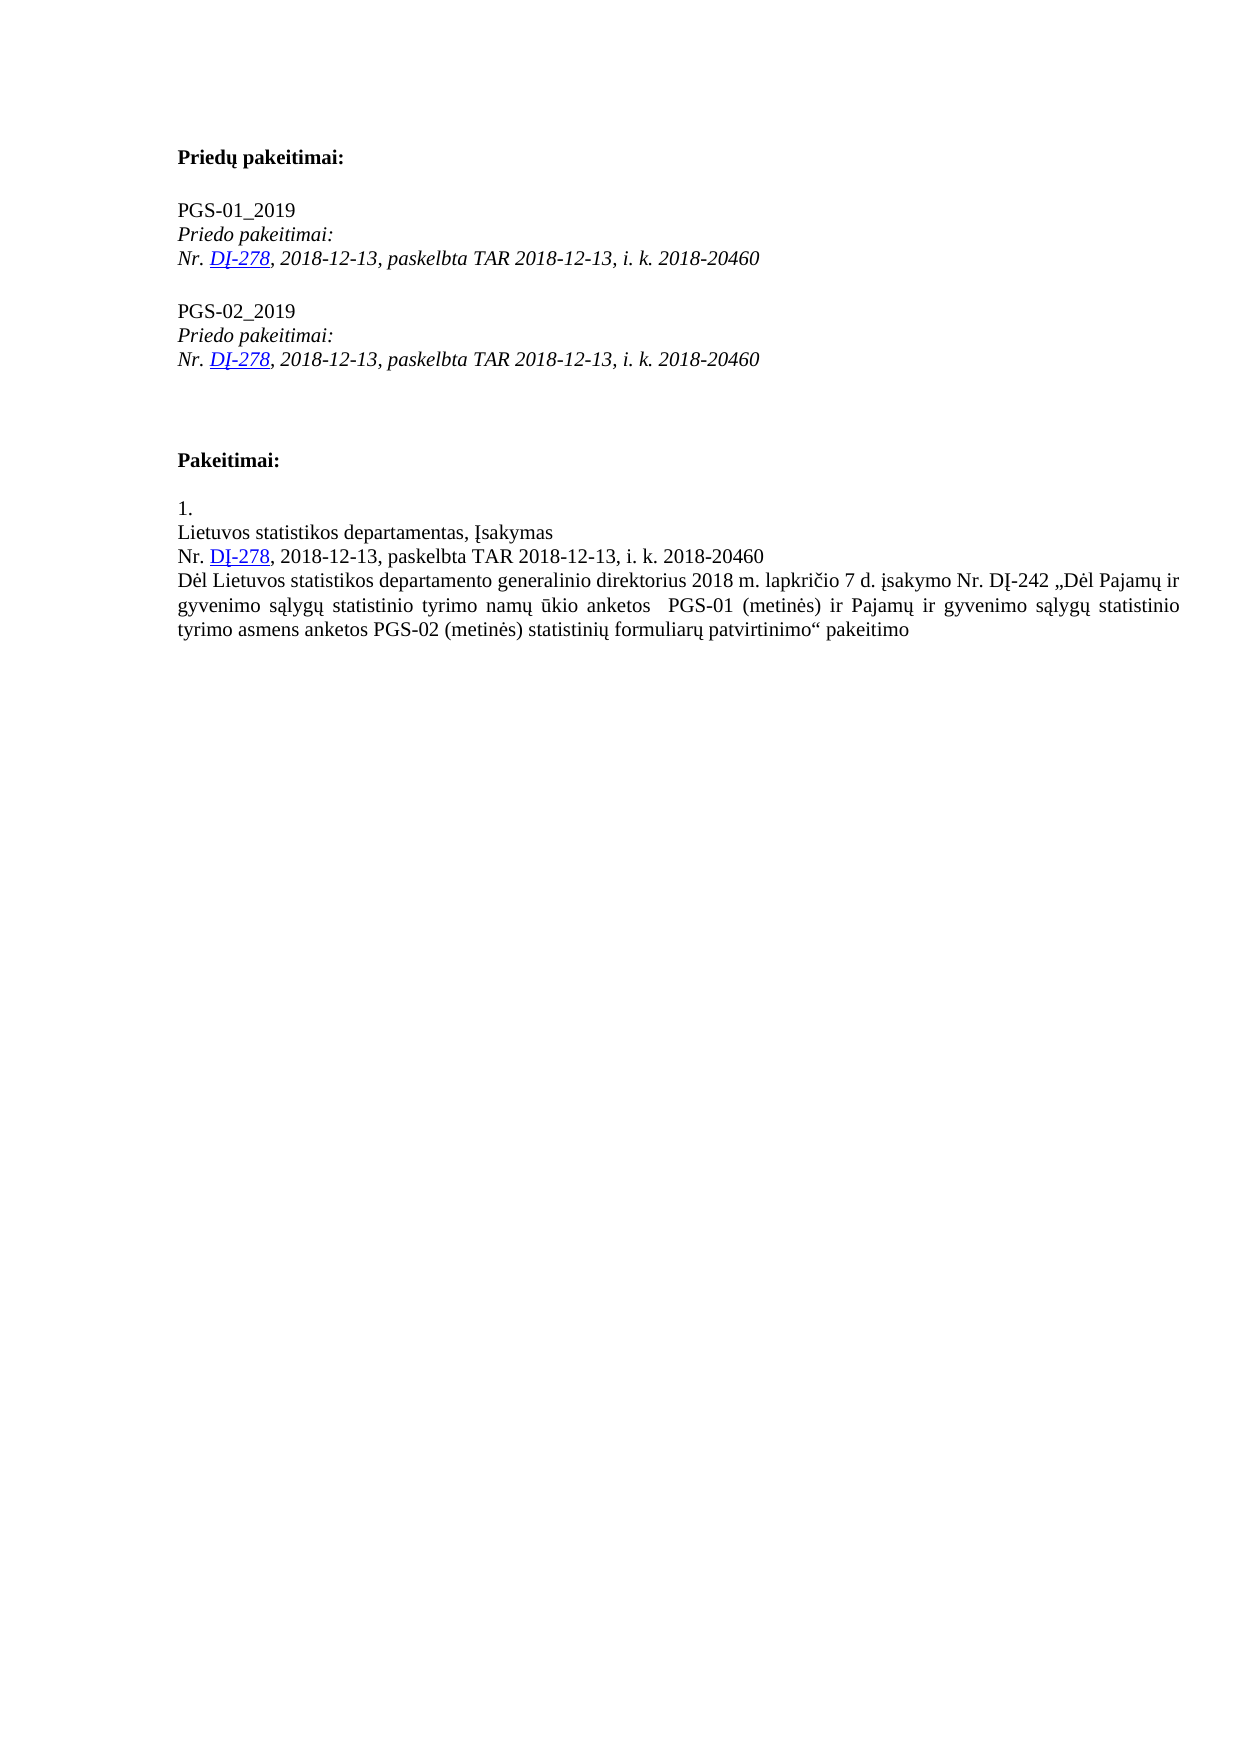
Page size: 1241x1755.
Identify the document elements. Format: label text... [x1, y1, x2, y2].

text Priedų pakeitimai: [177, 145, 1181, 169]
text PGS-01_2019 [177, 198, 1181, 222]
text Nr. DĮ-278, 2018-12-13, paskelbta TAR 2018-12-13, i. k. 2018-20460 [177, 246, 1181, 270]
text Pakeitimai: [177, 448, 1181, 472]
text PGS-02_2019 [177, 299, 1181, 323]
text Lietuvos statistikos departamentas, Įsakymas [177, 520, 1181, 544]
text 1. [177, 496, 1181, 520]
text Dėl Lietuvos statistikos departamento generalinio direktorius 2018 m. lapkričio 7 d. įsakymo Nr. DĮ-242 „Dėl Pajamų ir gyvenimo sąlygų statistinio tyrimo namų ūkio anketos PGS-01 (metinės) ir Pajamų ir gyvenimo sąlygų statistinio tyrimo asmens anketos PGS-02 (metinės) statistinių formuliarų patvirtinimo“ pakeitimo [177, 568, 1181, 641]
text Priedo pakeitimai: [177, 323, 1181, 347]
text Nr. DĮ-278, 2018-12-13, paskelbta TAR 2018-12-13, i. k. 2018-20460 [177, 544, 1181, 568]
text Nr. DĮ-278, 2018-12-13, paskelbta TAR 2018-12-13, i. k. 2018-20460 [177, 347, 1181, 371]
text Priedo pakeitimai: [177, 222, 1181, 246]
